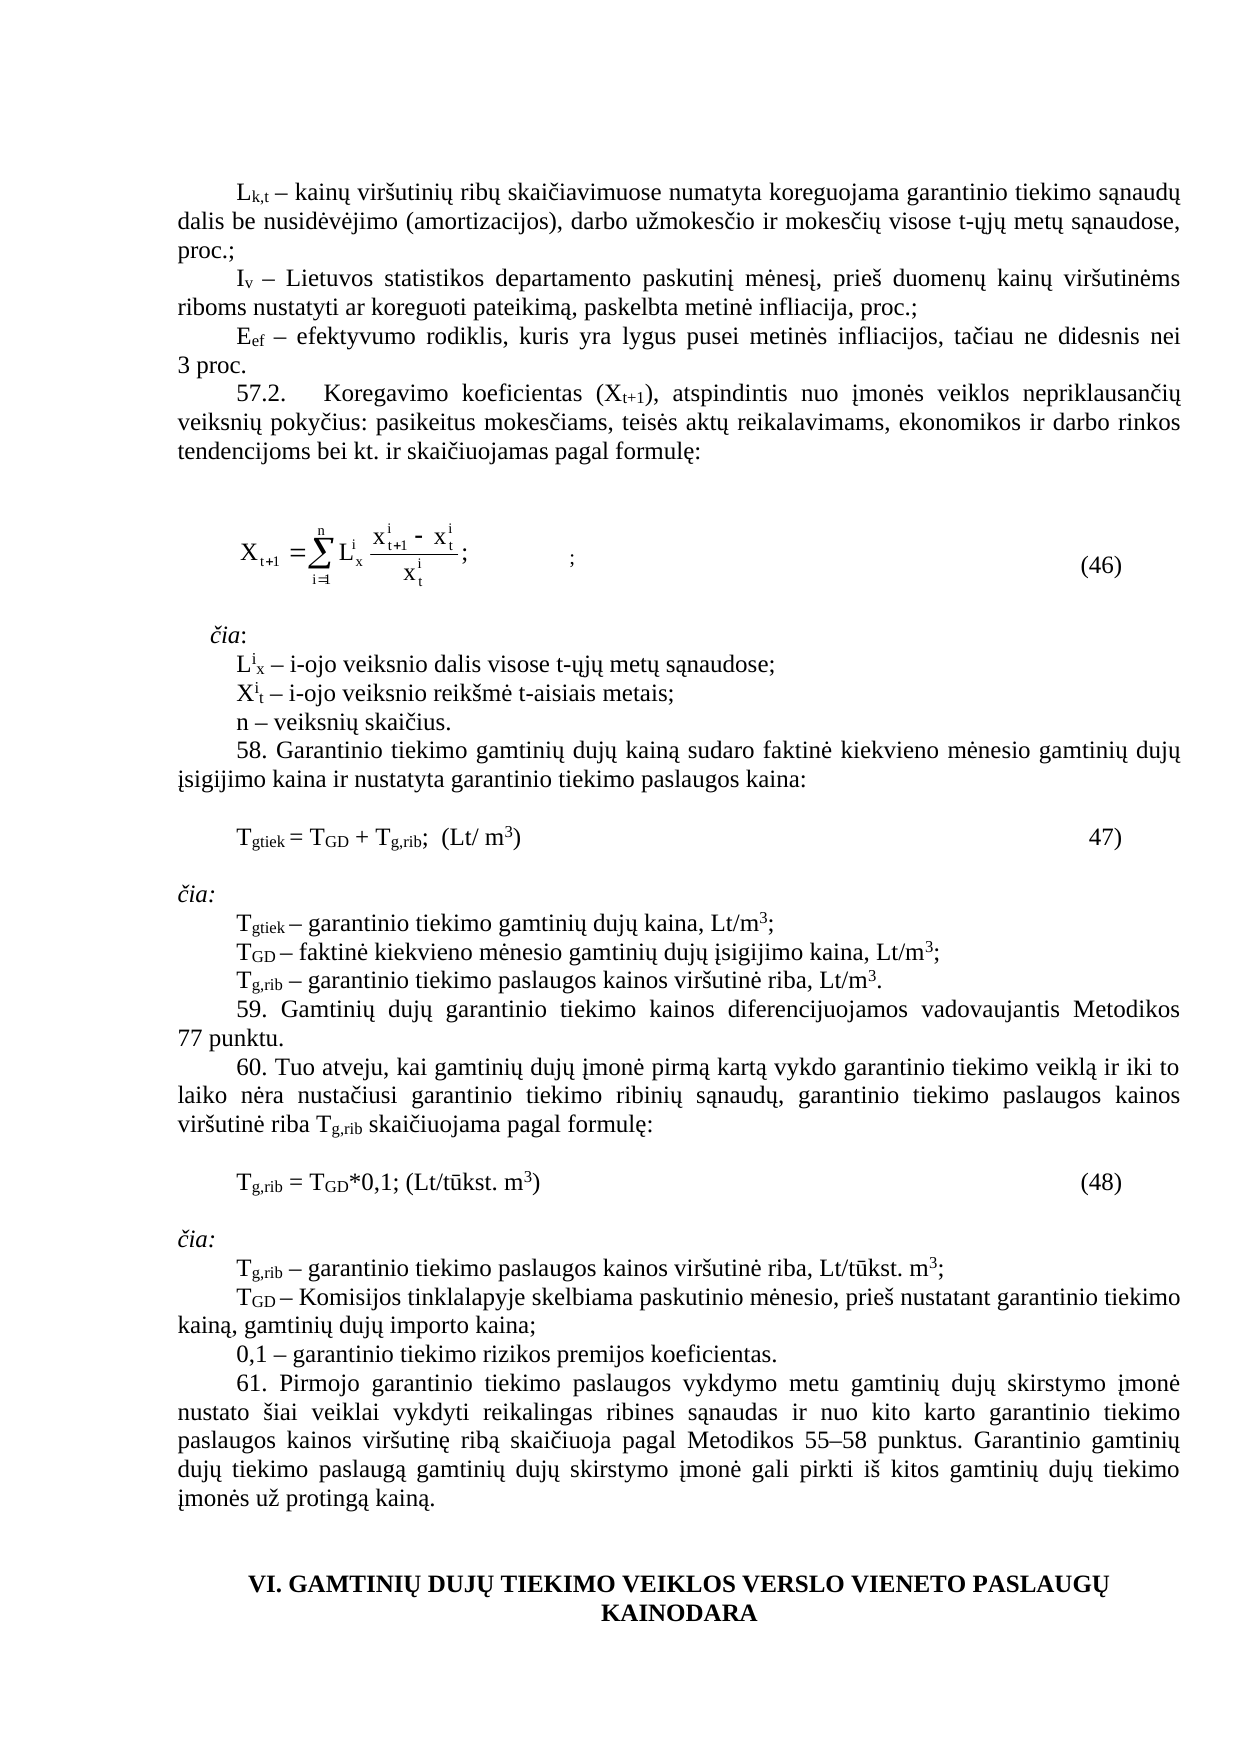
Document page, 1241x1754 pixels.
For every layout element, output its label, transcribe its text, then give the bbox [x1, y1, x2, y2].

text Tg,rib – garantinio tiekimo paslaugos kainos viršutinė riba, Lt/tūkst. m3; [177, 1253, 1181, 1282]
text Tgtiek – garantinio tiekimo gamtinių dujų kaina, Lt/m3; [177, 908, 1181, 937]
text Tgtiek = TGD + Tg,rib; (Lt/ m3) 47) [177, 822, 1181, 851]
text n – veiksnių skaičius. [177, 707, 1181, 736]
text 0,1 – garantinio tiekimo rizikos premijos koeficientas. [177, 1339, 1181, 1368]
text 58. Garantinio tiekimo gamtinių dujų kainą sudaro faktinė kiekvieno mėnesio gamtinių dujų įsigijimo kaina ir nustatyta garantinio tiekimo paslaugos kaina: [177, 736, 1181, 793]
text 57.2. Koregavimo koeficientas (Xt+1), atspindintis nuo įmonės veiklos nepriklausančių veiksnių pokyčius: pasikeitus mokesčiams, teisės aktų reikalavimams, ekonomikos ir darbo rinkos tendencijoms bei kt. ir skaičiuojamas pagal formulę: [177, 378, 1181, 465]
text Iv – Lietuvos statistikos departamento paskutinį mėnesį, prieš duomenų kainų viršutinėms riboms nustatyti ar koreguoti pateikimą, paskelbta metinė infliacija, proc.; [177, 263, 1181, 321]
text 59. Gamtinių dujų garantinio tiekimo kainos diferencijuojamos vadovaujantis Metodikos 77 punktu. [177, 994, 1181, 1052]
text čia: [177, 621, 1181, 649]
text Tg,rib – garantinio tiekimo paslaugos kainos viršutinė riba, Lt/m3. [177, 966, 1181, 994]
text čia: [177, 1224, 1181, 1253]
text Tg,rib = TGD*0,1; (Lt/tūkst. m3) (48) [177, 1167, 1181, 1196]
text 61. Pirmojo garantinio tiekimo paslaugos vykdymo metu gamtinių dujų skirstymo įmonė nustato šiai veiklai vykdyti reikalingas ribines sąnaudas ir nuo kito karto garantinio tiekimo paslaugos kainos viršutinę ribą skaičiuoja pagal Metodikos 55–58 punktus. Garantinio gamtinių dujų tiekimo paslaugą gamtinių dujų skirstymo įmonė gali pirkti iš kitos gamtinių dujų tiekimo įmonės už protingą kainą. [177, 1368, 1181, 1512]
text Eef – efektyvumo rodiklis, kuris yra lygus pusei metinės infliacijos, tačiau ne didesnis nei 3 proc. [177, 321, 1181, 378]
text VI. GAMTINIŲ DUJŲ TIEKIMO VEIKLOS VERSLO VIENETO PASLAUGŲ KAINODARA [177, 1569, 1181, 1627]
text Xit – i-ojo veiksnio reikšmė t-aisiais metais; [177, 678, 1181, 707]
text (formulė); (46) [177, 493, 1181, 592]
text 60. Tuo atveju, kai gamtinių dujų įmonė pirmą kartą vykdo garantinio tiekimo veiklą ir iki to laiko nėra nustačiusi garantinio tiekimo ribinių sąnaudų, garantinio tiekimo paslaugos kainos viršutinė riba Tg,rib skaičiuojama pagal formulę: [177, 1052, 1181, 1138]
text Lix – i-ojo veiksnio dalis visose t-ųjų metų sąnaudose; [177, 649, 1181, 678]
text TGD – Komisijos tinklalapyje skelbiama paskutinio mėnesio, prieš nustatant garantinio tiekimo kainą, gamtinių dujų importo kaina; [177, 1282, 1181, 1339]
text TGD – faktinė kiekvieno mėnesio gamtinių dujų įsigijimo kaina, Lt/m3; [177, 937, 1181, 966]
text čia: [177, 879, 1181, 908]
text Lk,t – kainų viršutinių ribų skaičiavimuose numatyta koreguojama garantinio tiekimo sąnaudų dalis be nusidėvėjimo (amortizacijos), darbo užmokesčio ir mokesčių visose t-ųjų metų sąnaudose, proc.; [177, 177, 1181, 263]
